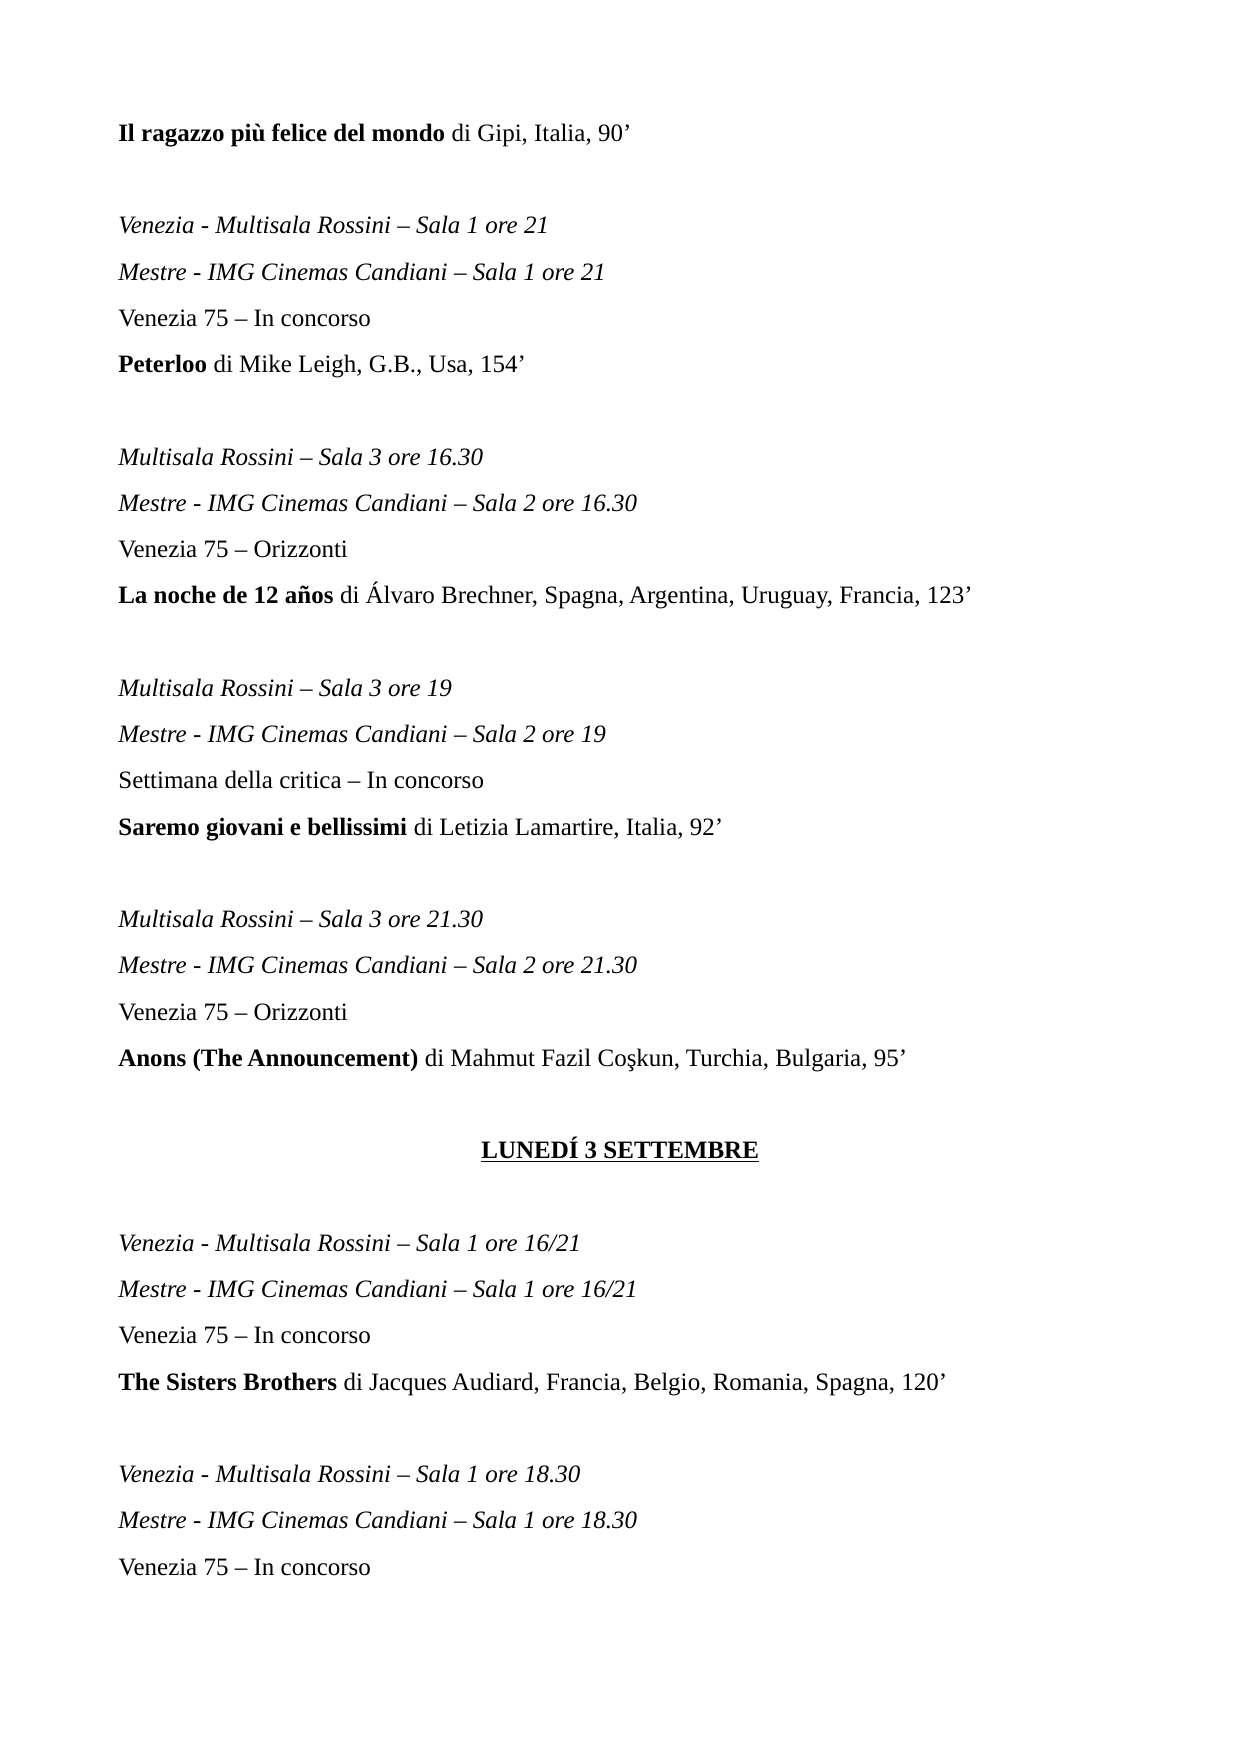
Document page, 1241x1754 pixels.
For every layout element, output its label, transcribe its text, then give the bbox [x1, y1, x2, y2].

subtitle Peterloo di Mike Leigh, G.B., Usa, 154’ [118, 349, 1122, 378]
text Saremo giovani e bellissimi di Letizia Lamartire, Italia, 92’ [118, 812, 1122, 841]
subtitle Mestre - IMG Cinemas Candiani – Sala 1 ore 16/21 [118, 1274, 1122, 1303]
subtitle The Sisters Brothers di Jacques Audiard, Francia, Belgio, Romania, Spagna, 120’ [118, 1367, 1122, 1396]
list Venezia 75 – Orizzonti [118, 534, 1122, 563]
text Venezia - Multisala Rossini – Sala 1 ore 21 [118, 211, 1122, 239]
text Venezia 75 – In concorso [118, 1321, 1122, 1349]
text Multisala Rossini – Sala 3 ore 21.30 [118, 904, 1122, 933]
list Venezia 75 – In concorso [118, 303, 1122, 332]
text Mestre - IMG Cinemas Candiani – Sala 1 ore 18.30 [118, 1506, 1122, 1534]
text Venezia 75 – In concorso [118, 1552, 1122, 1581]
list Venezia 75 – Orizzonti [118, 997, 1122, 1026]
subtitle Mestre - IMG Cinemas Candiani – Sala 2 ore 16.30 [118, 488, 1122, 517]
subtitle LUNEDÍ 3 SETTEMBRE [118, 1136, 1122, 1164]
text Multisala Rossini – Sala 3 ore 19 [118, 673, 1122, 702]
text Venezia - Multisala Rossini – Sala 1 ore 18.30 [118, 1459, 1122, 1488]
subtitle Venezia - Multisala Rossini – Sala 1 ore 16/21 [118, 1228, 1122, 1257]
subtitle Mestre - IMG Cinemas Candiani – Sala 2 ore 19 [118, 719, 1122, 748]
subtitle Il ragazzo più felice del mondo di Gipi, Italia, 90’ [118, 118, 1122, 147]
text Multisala Rossini – Sala 3 ore 16.30 [118, 442, 1122, 471]
text Settimana della critica – In concorso [118, 766, 1122, 794]
subtitle Mestre - IMG Cinemas Candiani – Sala 2 ore 21.30 [118, 951, 1122, 979]
subtitle Anons (The Announcement) di Mahmut Fazil Coşkun, Turchia, Bulgaria, 95’ [118, 1043, 1122, 1072]
subtitle Mestre - IMG Cinemas Candiani – Sala 1 ore 21 [118, 257, 1122, 286]
subtitle La noche de 12 años di Álvaro Brechner, Spagna, Argentina, Uruguay, Francia, 123’ [118, 581, 1122, 609]
